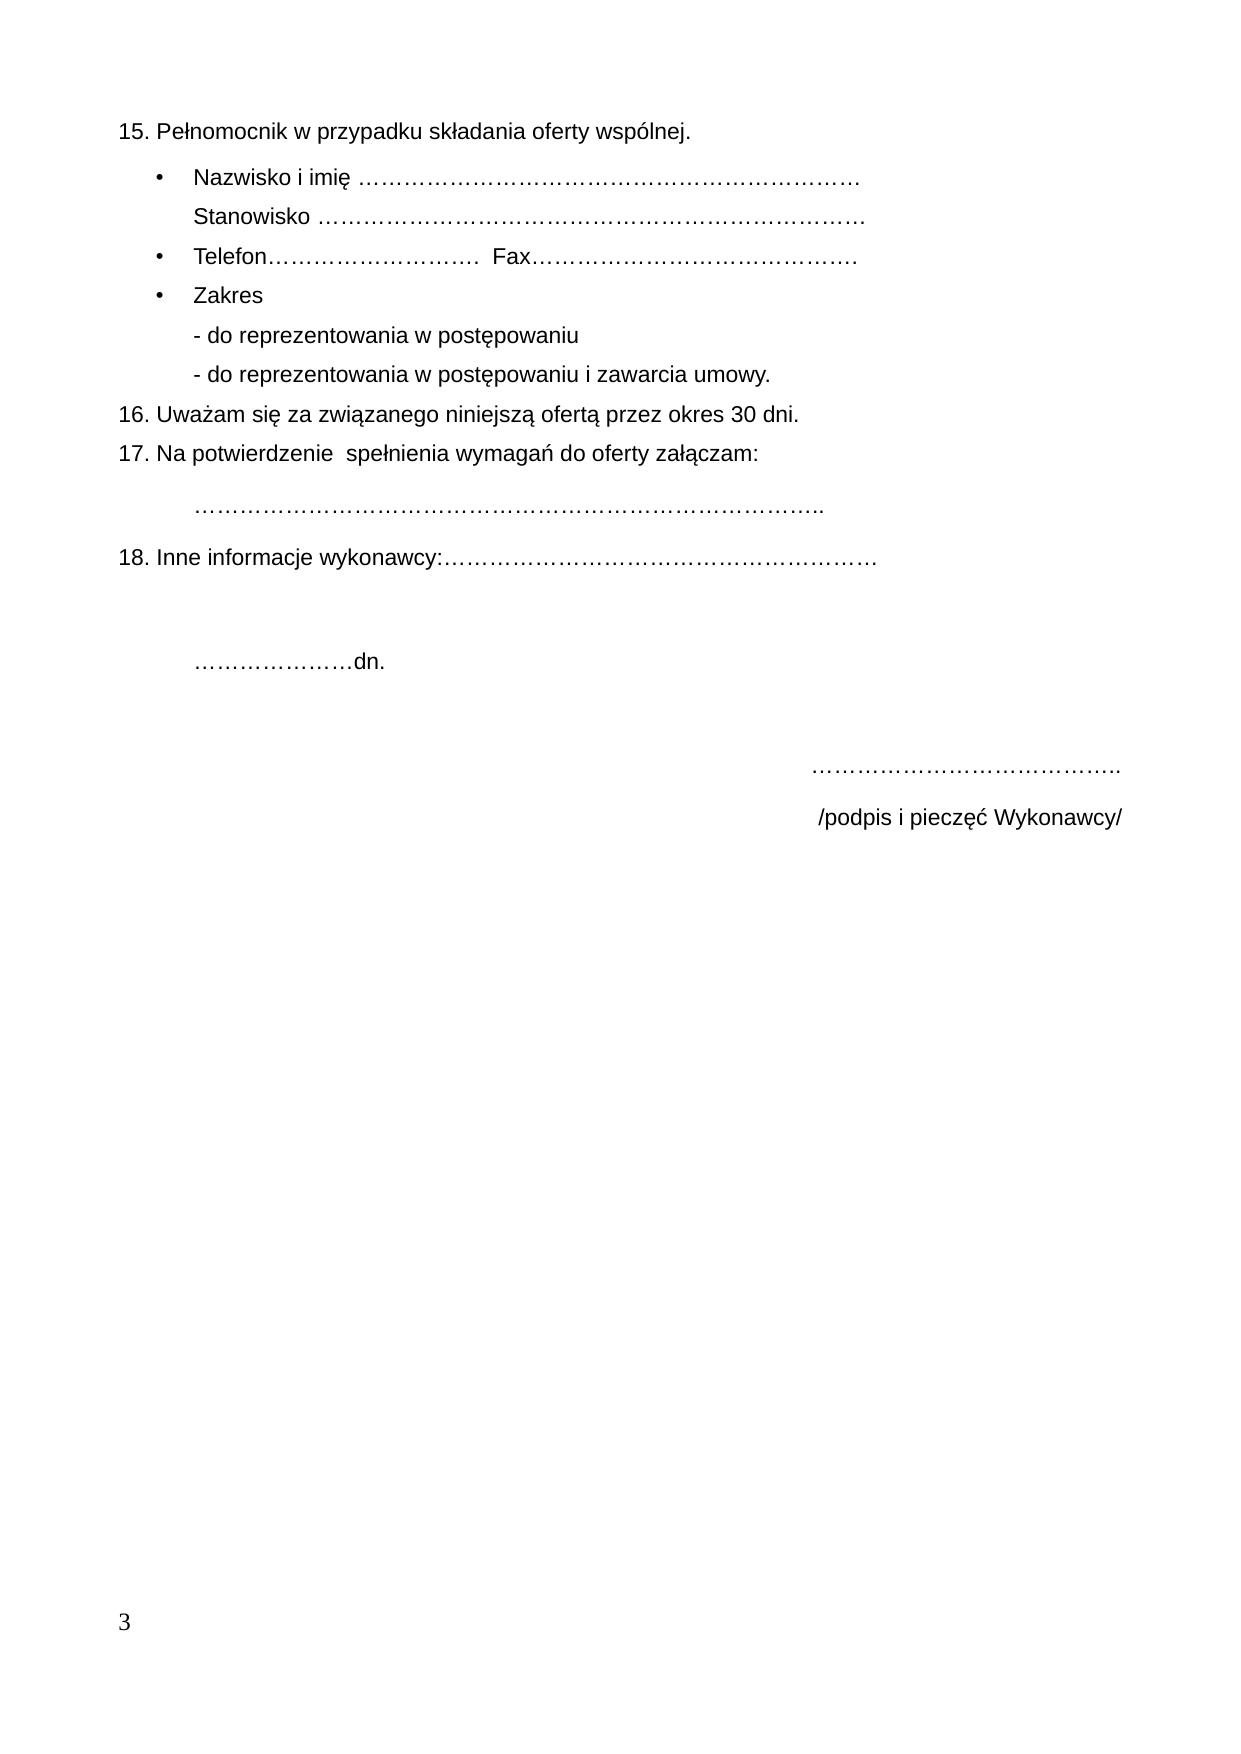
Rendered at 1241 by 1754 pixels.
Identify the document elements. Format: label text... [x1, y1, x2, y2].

list Telefon………………………. Fax……………………………………. [156, 243, 1122, 269]
list Zakres [156, 282, 1122, 309]
list 15. Pełnomocnik w przypadku składania oferty wspólnej. [83, 118, 1122, 144]
list - do reprezentowania w postępowaniu [156, 322, 1122, 348]
list - do reprezentowania w postępowaniu i zawarcia umowy. [156, 361, 1122, 388]
list /podpis i pieczęć Wykonawcy/ [156, 804, 1122, 830]
list ……………………………………………………………………….. [156, 492, 1122, 518]
list 17. Na potwierdzenie spełnienia wymagań do oferty załączam: [83, 440, 1122, 467]
list ………………………………….. [493, 752, 1122, 778]
list Nazwisko i imię ………………………………………………………… Stanowisko ……………………………………………………………… [156, 164, 1122, 230]
list 18. Inne informacje wykonawcy:………………………………………………… [83, 544, 1122, 571]
list …………………dn. [156, 648, 1122, 674]
list 16. Uważam się za związanego niniejszą ofertą przez okres 30 dni. [83, 401, 1122, 427]
